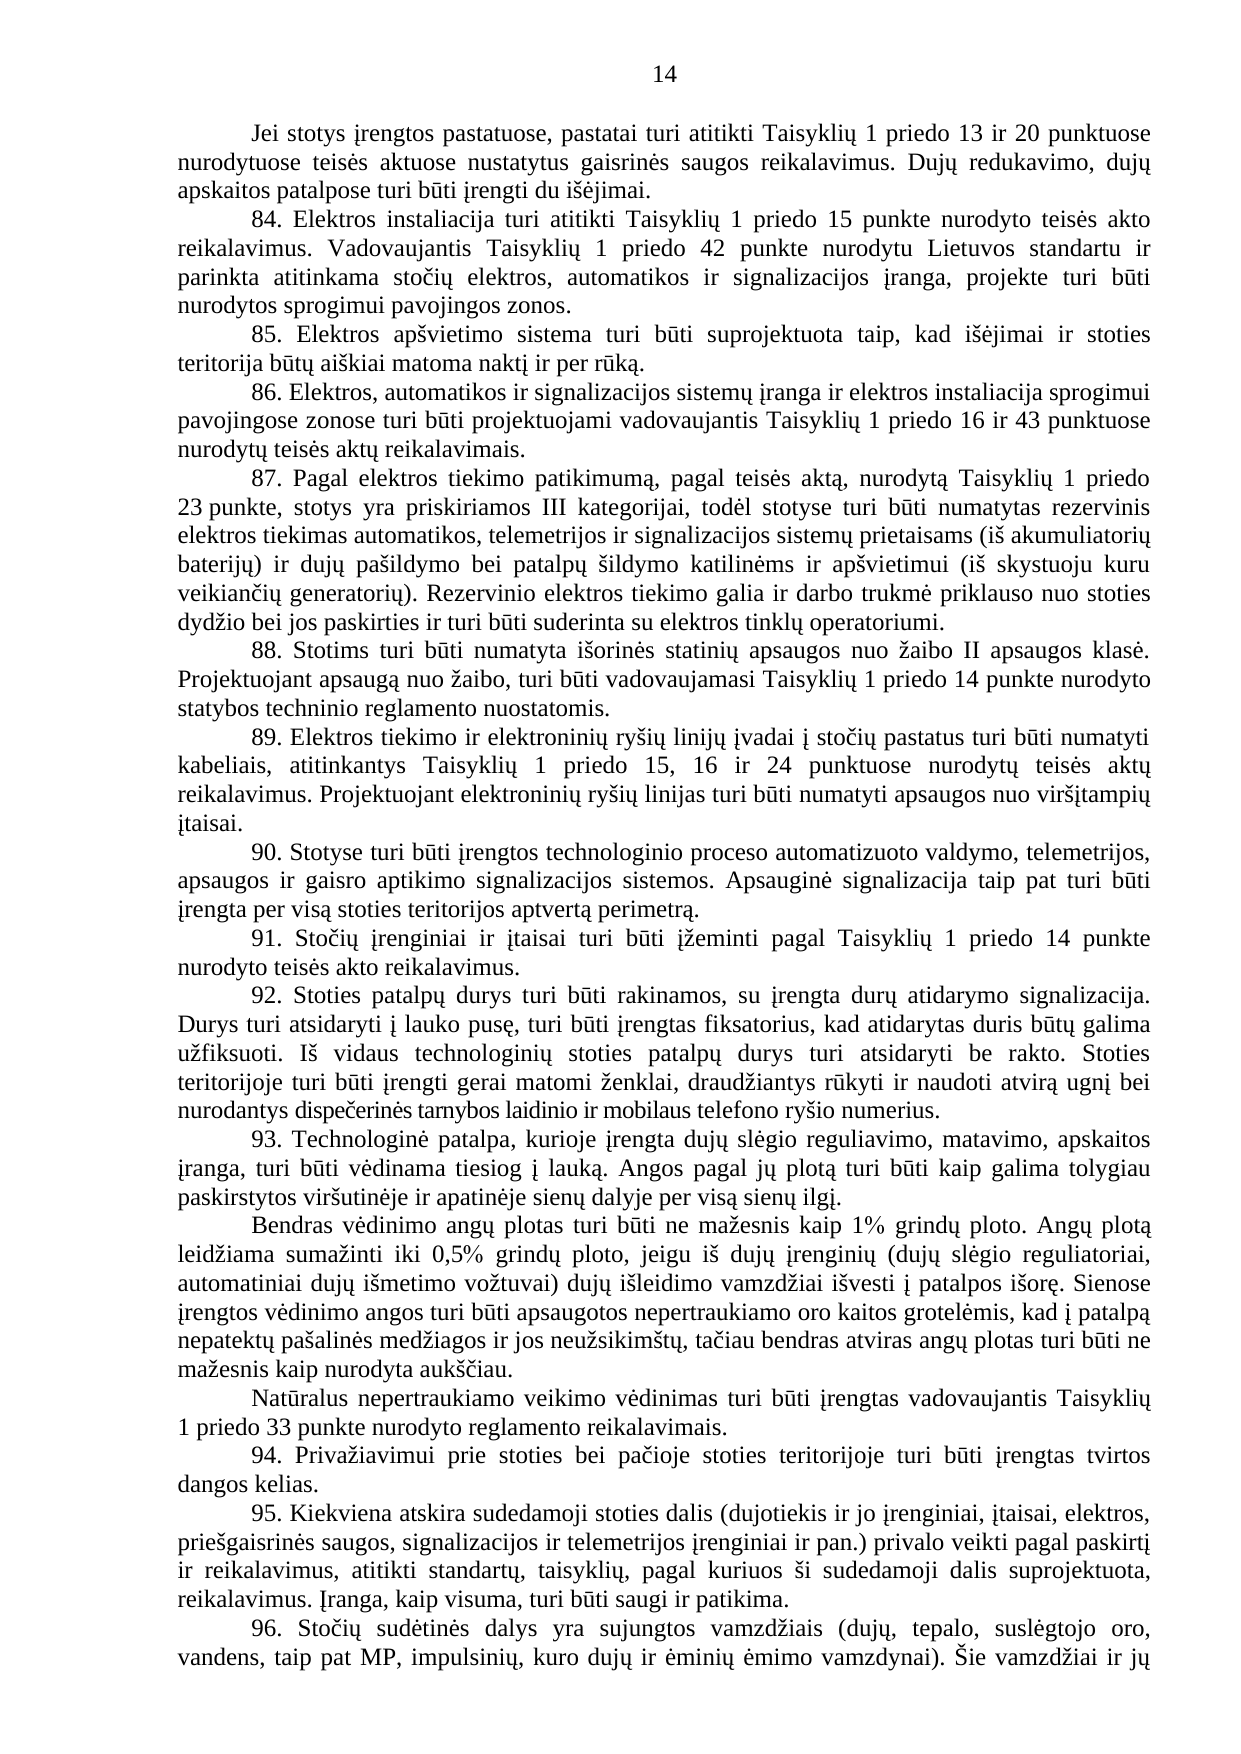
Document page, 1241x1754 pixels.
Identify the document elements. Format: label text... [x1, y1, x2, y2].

text 91. Stočių įrenginiai ir įtaisai turi būti įžeminti pagal Taisyklių 1 priedo 14 punkte nurodyto teisės akto reikalavimus. [177, 923, 1152, 981]
text 88. Stotims turi būti numatyta išorinės statinių apsaugos nuo žaibo II apsaugos klasė. Projektuojant apsaugą nuo žaibo, turi būti vadovaujamasi Taisyklių 1 priedo 14 punkte nurodyto statybos techninio reglamento nuostatomis. [177, 636, 1152, 722]
text 87. Pagal elektros tiekimo patikimumą, pagal teisės aktą, nurodytą Taisyklių 1 priedo 23 punkte, stotys yra priskiriamos III kategorijai, todėl stotyse turi būti numatytas rezervinis elektros tiekimas automatikos, telemetrijos ir signalizacijos sistemų prietaisams (iš akumuliatorių baterijų) ir dujų pašildymo bei patalpų šildymo katilinėms ir apšvietimui (iš skystuoju kuru veikiančių generatorių). Rezervinio elektros tiekimo galia ir darbo trukmė priklauso nuo stoties dydžio bei jos paskirties ir turi būti suderinta su elektros tinklų operatoriumi. [177, 463, 1152, 636]
text 93. Technologinė patalpa, kurioje įrengta dujų slėgio reguliavimo, matavimo, apskaitos įranga, turi būti vėdinama tiesiog į lauką. Angos pagal jų plotą turi būti kaip galima tolygiau paskirstytos viršutinėje ir apatinėje sienų dalyje per visą sienų ilgį. [177, 1124, 1152, 1211]
text 94. Privažiavimui prie stoties bei pačioje stoties teritorijoje turi būti įrengtas tvirtos dangos kelias. [177, 1441, 1152, 1498]
text 85. Elektros apšvietimo sistema turi būti suprojektuota taip, kad išėjimai ir stoties teritorija būtų aiškiai matoma naktį ir per rūką. [177, 319, 1152, 377]
text 95. Kiekviena atskira sudedamoji stoties dalis (dujotiekis ir jo įrenginiai, įtaisai, elektros, priešgaisrinės saugos, signalizacijos ir telemetrijos įrenginiai ir pan.) privalo veikti pagal paskirtį ir reikalavimus, atitikti standartų, taisyklių, pagal kuriuos ši sudedamoji dalis suprojektuota, reikalavimus. Įranga, kaip visuma, turi būti saugi ir patikima. [177, 1498, 1152, 1613]
text Bendras vėdinimo angų plotas turi būti ne mažesnis kaip 1 grindų ploto. Angų plotą leidžiama sumažinti iki 0,5 grindų ploto, jeigu iš dujų įrenginių (dujų slėgio reguliatoriai, automatiniai dujų išmetimo vožtuvai) dujų išleidimo vamzdžiai išvesti į patalpos išorę. Sienose įrengtos vėdinimo angos turi būti apsaugotos nepertraukiamo oro kaitos grotelėmis, kad į patalpą nepatektų pašalinės medžiagos ir jos neužsikimštų, tačiau bendras atviras angų plotas turi būti ne mažesnis kaip nurodyta aukščiau. [177, 1211, 1152, 1383]
text 92. Stoties patalpų durys turi būti rakinamos, su įrengta durų atidarymo signalizacija. Durys turi atsidaryti į lauko pusę, turi būti įrengtas fiksatorius, kad atidarytas duris būtų galima užfiksuoti. Iš vidaus technologinių stoties patalpų durys turi atsidaryti be rakto. Stoties teritorijoje turi būti įrengti gerai matomi ženklai, draudžiantys rūkyti ir naudoti atvirą ugnį bei nurodantys dispečerinės tarnybos laidinio ir mobilaus telefono ryšio numerius. [177, 981, 1152, 1124]
text 96. Stočių sudėtinės dalys yra sujungtos vamzdžiais (dujų, tepalo, suslėgtojo oro, vandens, taip pat MP, impulsinių, kuro dujų ir ėminių ėmimo vamzdynai). Šie vamzdžiai ir jų [177, 1613, 1152, 1671]
text Jei stotys įrengtos pastatuose, pastatai turi atitikti Taisyklių 1 priedo 13 ir 20 punktuose nurodytuose teisės aktuose nustatytus gaisrinės saugos reikalavimus. Dujų redukavimo, dujų apskaitos patalpose turi būti įrengti du išėjimai. [177, 118, 1152, 204]
text 89. Elektros tiekimo ir elektroninių ryšių linijų įvadai į stočių pastatus turi būti numatyti kabeliais, atitinkantys Taisyklių 1 priedo 15, 16 ir 24 punktuose nurodytų teisės aktų reikalavimus. Projektuojant elektroninių ryšių linijas turi būti numatyti apsaugos nuo viršįtampių įtaisai. [177, 722, 1152, 837]
text 84. Elektros instaliacija turi atitikti Taisyklių 1 priedo 15 punkte nurodyto teisės akto reikalavimus. Vadovaujantis Taisyklių 1 priedo 42 punkte nurodytu Lietuvos standartu ir parinkta atitinkama stočių elektros, automatikos ir signalizacijos įranga, projekte turi būti nurodytos sprogimui pavojingos zonos. [177, 204, 1152, 319]
text 90. Stotyse turi būti įrengtos technologinio proceso automatizuoto valdymo, telemetrijos, apsaugos ir gaisro aptikimo signalizacijos sistemos. Apsauginė signalizacija taip pat turi būti įrengta per visą stoties teritorijos aptvertą perimetrą. [177, 837, 1152, 923]
text Natūralus nepertraukiamo veikimo vėdinimas turi būti įrengtas vadovaujantis Taisyklių 1 priedo 33 punkte nurodyto reglamento reikalavimais. [177, 1383, 1152, 1441]
text 86. Elektros, automatikos ir signalizacijos sistemų įranga ir elektros instaliacija sprogimui pavojingose zonose turi būti projektuojami vadovaujantis Taisyklių 1 priedo 16 ir 43 punktuose nurodytų teisės aktų reikalavimais. [177, 377, 1152, 463]
